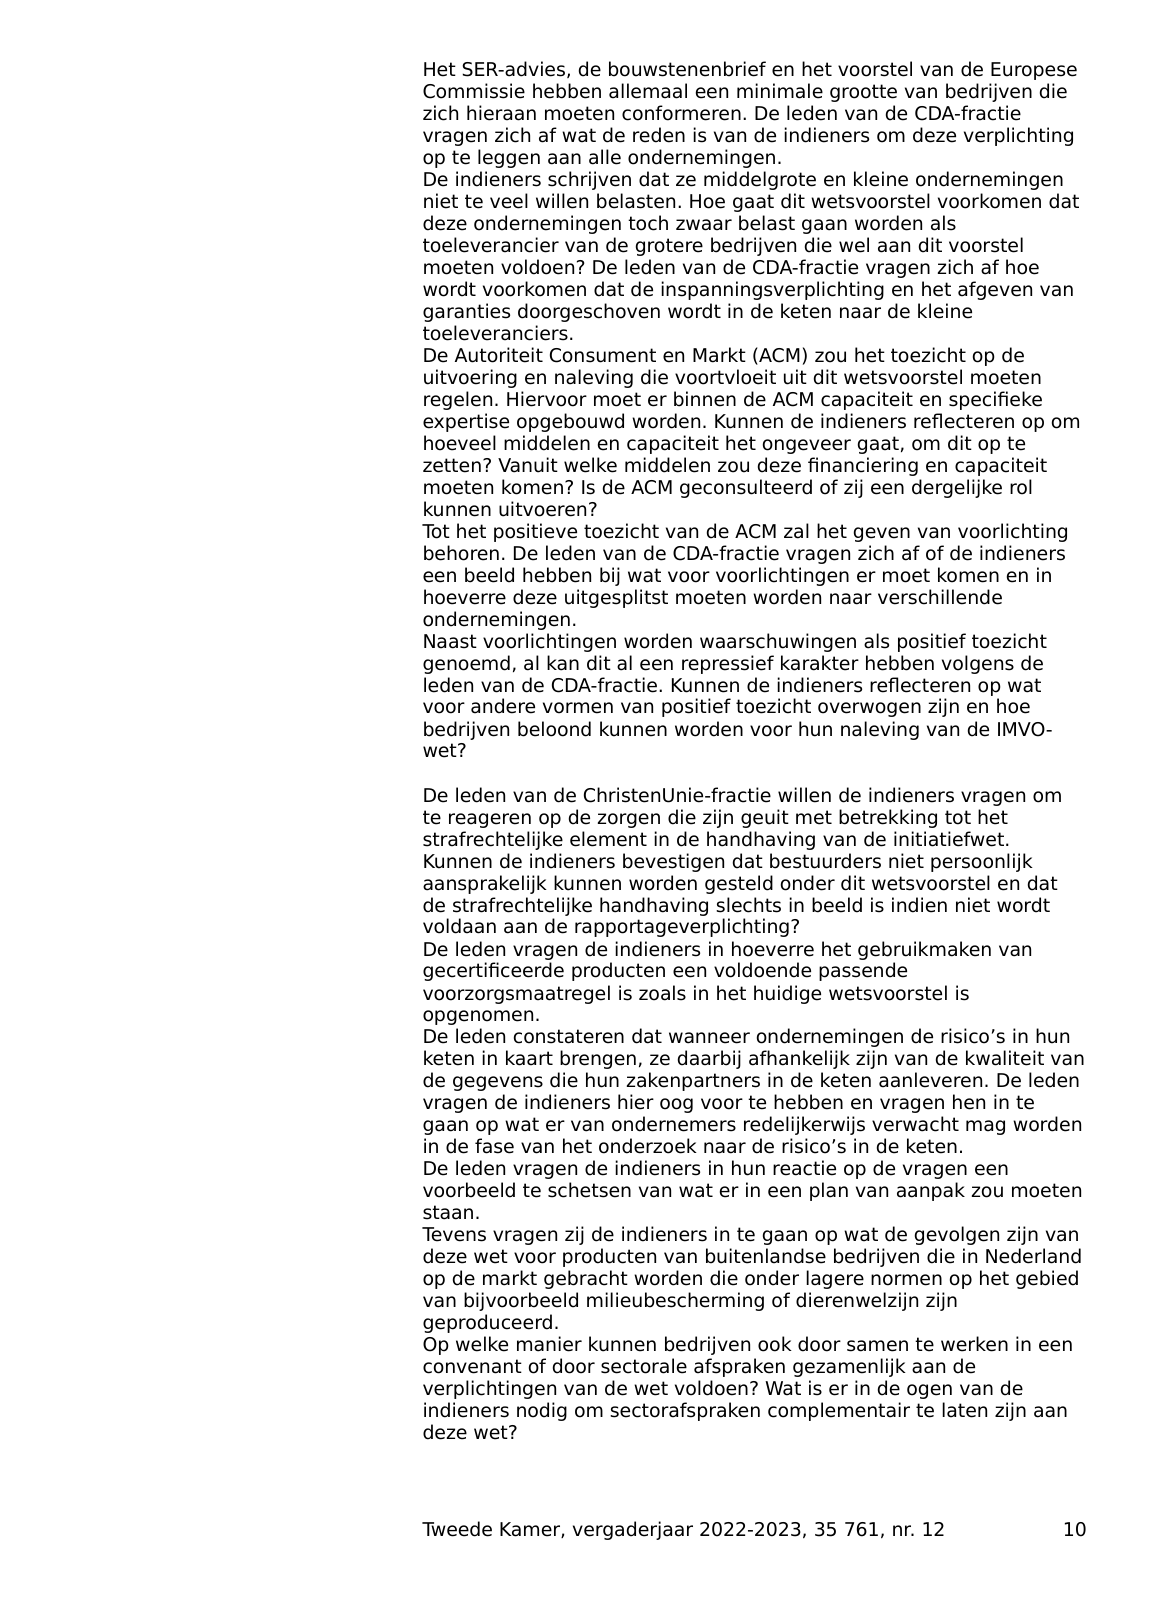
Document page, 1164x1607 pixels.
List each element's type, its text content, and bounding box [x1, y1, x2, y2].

text Naast voorlichtingen worden waarschuwingen als positief toezicht genoemd, al kan dit al een repressief karakter hebben volgens de leden van de CDA-fractie. Kunnen de indieners reflecteren op wat voor andere vormen van positief toezicht overwogen zijn en hoe bedrijven beloond kunnen worden voor hun naleving van de IMVO-wet? [422, 631, 1087, 762]
text De indieners schrijven dat ze middelgrote en kleine ondernemingen niet te veel willen belasten. Hoe gaat dit wetsvoorstel voorkomen dat deze ondernemingen toch zwaar belast gaan worden als toeleverancier van de grotere bedrijven die wel aan dit voorstel moeten voldoen? De leden van de CDA-fractie vragen zich af hoe wordt voorkomen dat de inspanningsverplichting en het afgeven van garanties doorgeschoven wordt in de keten naar de kleine toeleveranciers. [422, 169, 1087, 345]
text De leden vragen de indieners in hoeverre het gebruikmaken van gecertificeerde producten een voldoende passende voorzorgsmaatregel is zoals in het huidige wetsvoorstel is opgenomen. [422, 938, 1087, 1026]
text De Autoriteit Consument en Markt (ACM) zou het toezicht op de uitvoering en naleving die voortvloeit uit dit wetsvoorstel moeten regelen. Hiervoor moet er binnen de ACM capaciteit en specifieke expertise opgebouwd worden. Kunnen de indieners reflecteren op om hoeveel middelen en capaciteit het ongeveer gaat, om dit op te zetten? Vanuit welke middelen zou deze financiering en capaciteit moeten komen? Is de ACM geconsulteerd of zij een dergelijke rol kunnen uitvoeren? [422, 345, 1087, 521]
text De leden vragen de indieners in hun reactie op de vragen een voorbeeld te schetsen van wat er in een plan van aanpak zou moeten staan. [422, 1158, 1087, 1224]
text Het SER-advies, de bouwstenenbrief en het voorstel van de Europese Commissie hebben allemaal een minimale grootte van bedrijven die zich hieraan moeten conformeren. De leden van de CDA-fractie vragen zich af wat de reden is van de indieners om deze verplichting op te leggen aan alle ondernemingen. [422, 59, 1087, 169]
text De leden constateren dat wanneer ondernemingen de risico’s in hun keten in kaart brengen, ze daarbij afhankelijk zijn van de kwaliteit van de gegevens die hun zakenpartners in de keten aanleveren. De leden vragen de indieners hier oog voor te hebben en vragen hen in te gaan op wat er van ondernemers redelijkerwijs verwacht mag worden in de fase van het onderzoek naar de risico’s in de keten. [422, 1026, 1087, 1158]
text De leden van de ChristenUnie-fractie willen de indieners vragen om te reageren op de zorgen die zijn geuit met betrekking tot het strafrechtelijke element in de handhaving van de initiatiefwet. Kunnen de indieners bevestigen dat bestuurders niet persoonlijk aansprakelijk kunnen worden gesteld onder dit wetsvoorstel en dat de strafrechtelijke handhaving slechts in beeld is indien niet wordt voldaan aan de rapportageverplichting? [422, 784, 1087, 938]
text Tevens vragen zij de indieners in te gaan op wat de gevolgen zijn van deze wet voor producten van buitenlandse bedrijven die in Nederland op de markt gebracht worden die onder lagere normen op het gebied van bijvoorbeeld milieubescherming of dierenwelzijn zijn geproduceerd. [422, 1224, 1087, 1334]
text Tot het positieve toezicht van de ACM zal het geven van voorlichting behoren. De leden van de CDA-fractie vragen zich af of de indieners een beeld hebben bij wat voor voorlichtingen er moet komen en in hoeverre deze uitgesplitst moeten worden naar verschillende ondernemingen. [422, 521, 1087, 631]
text Op welke manier kunnen bedrijven ook door samen te werken in een convenant of door sectorale afspraken gezamenlijk aan de verplichtingen van de wet voldoen? Wat is er in de ogen van de indieners nodig om sectorafspraken complementair te laten zijn aan deze wet? [422, 1334, 1087, 1444]
